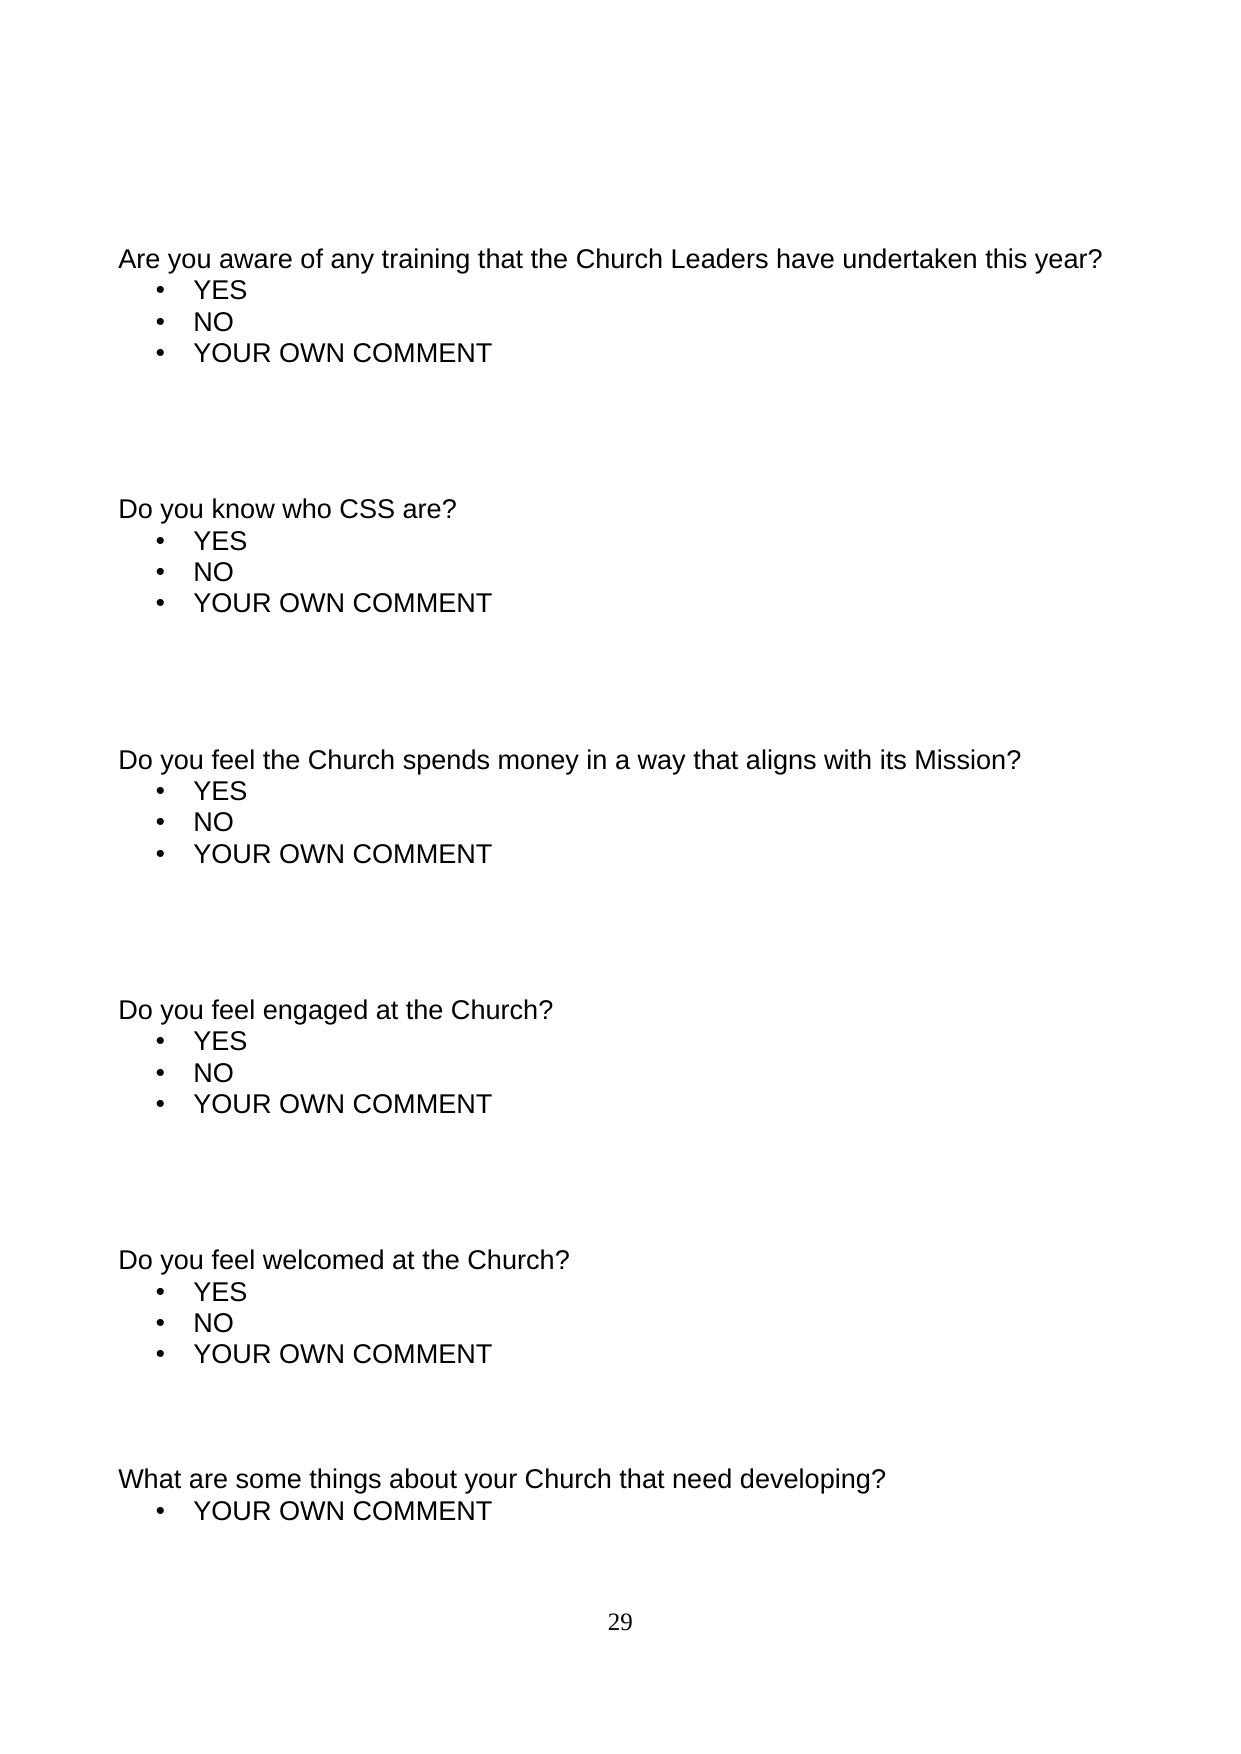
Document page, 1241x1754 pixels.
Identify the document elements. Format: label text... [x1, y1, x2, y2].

list NO [156, 806, 1122, 838]
list YES [156, 274, 1122, 306]
list YOUR OWN COMMENT [156, 587, 1122, 619]
text Are you aware of any training that the Church Leaders have undertaken this year? [118, 243, 1122, 274]
list YOUR OWN COMMENT [156, 337, 1122, 368]
list NO [156, 1057, 1122, 1088]
text Do you feel welcomed at the Church? [118, 1244, 1122, 1276]
list YOUR OWN COMMENT [156, 838, 1122, 869]
list NO [156, 1307, 1122, 1338]
list YOUR OWN COMMENT [156, 1495, 1122, 1526]
list NO [156, 306, 1122, 337]
list YOUR OWN COMMENT [156, 1338, 1122, 1370]
list YES [156, 1025, 1122, 1057]
list YOUR OWN COMMENT [156, 1088, 1122, 1119]
list YES [156, 775, 1122, 806]
list YES [156, 1276, 1122, 1307]
text Do you feel the Church spends money in a way that aligns with its Mission? [118, 744, 1122, 775]
list NO [156, 556, 1122, 587]
text Do you feel engaged at the Church? [118, 994, 1122, 1025]
text What are some things about your Church that need developing? [118, 1463, 1122, 1495]
list YES [156, 525, 1122, 556]
text Do you know who CSS are? [118, 493, 1122, 525]
